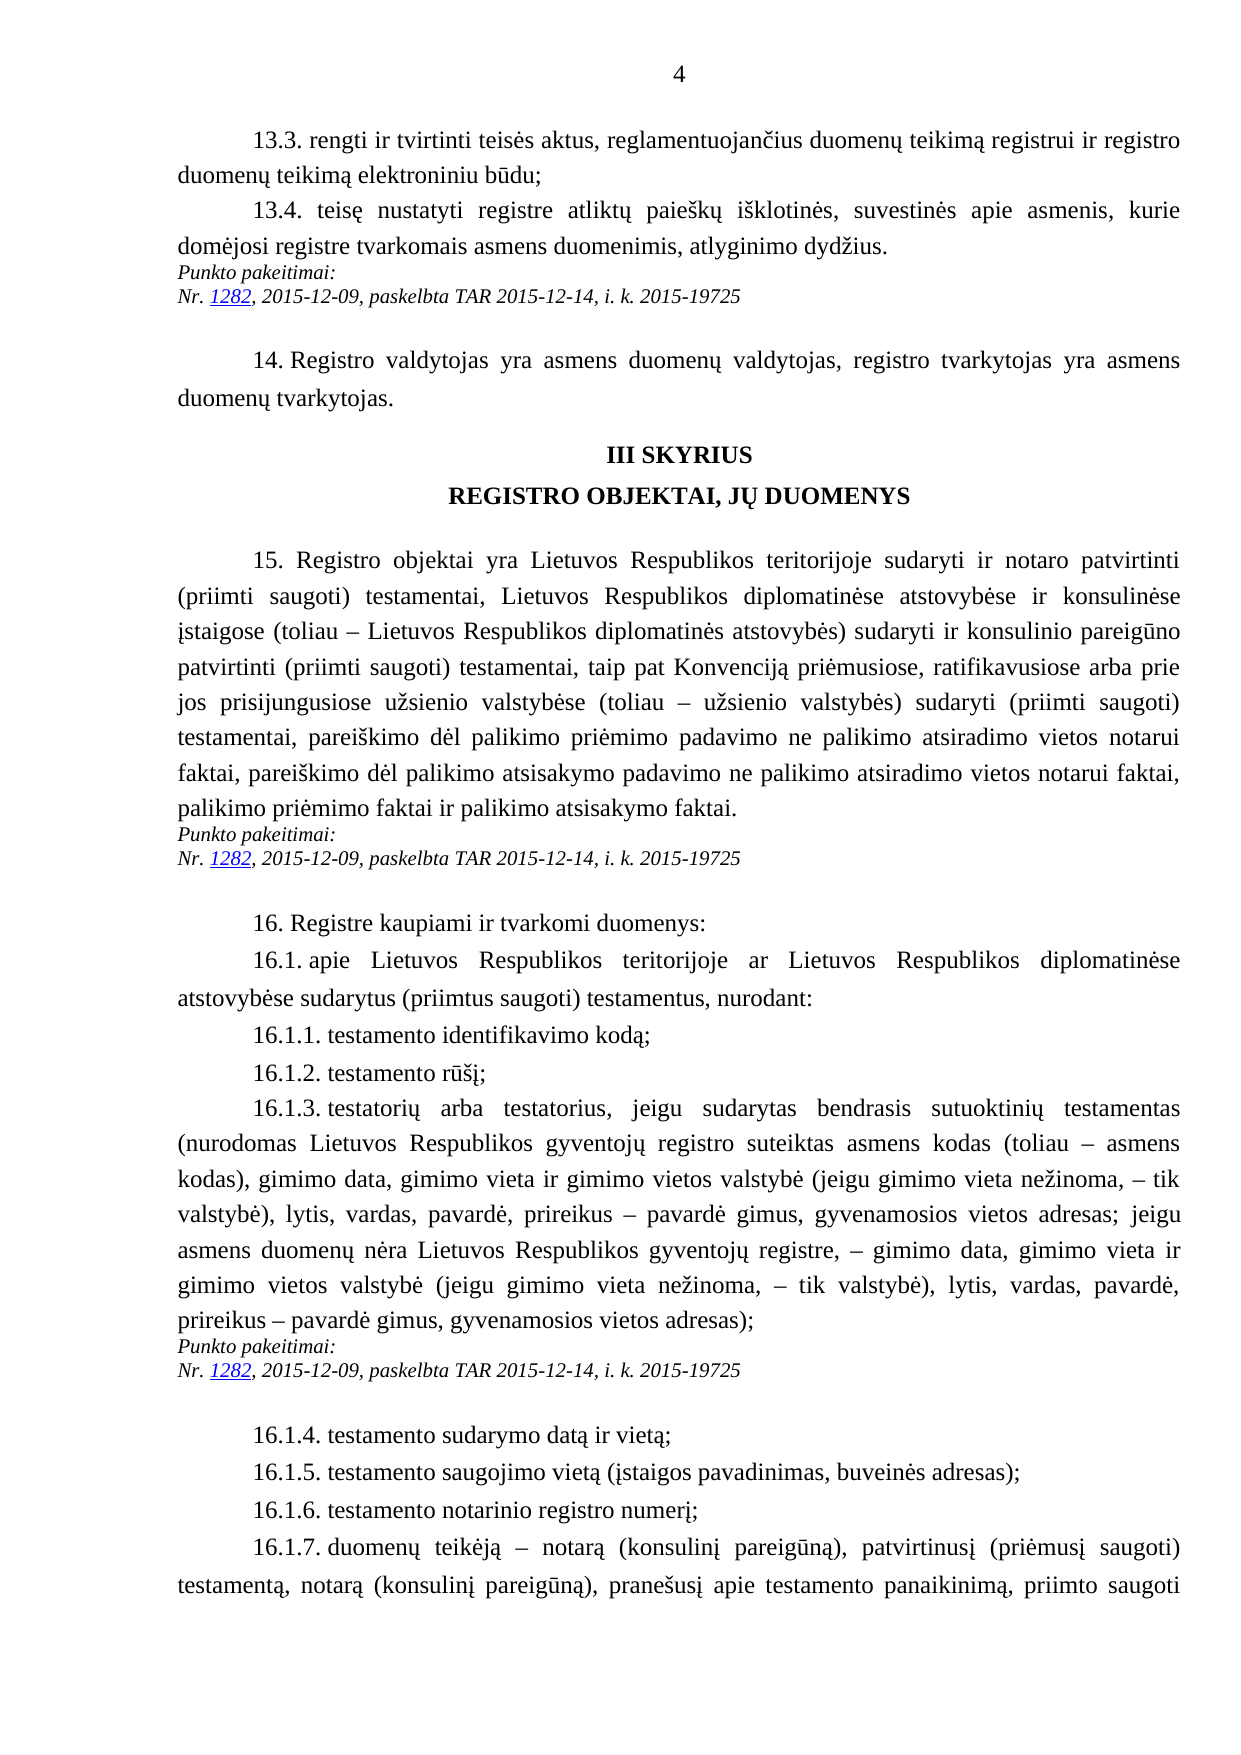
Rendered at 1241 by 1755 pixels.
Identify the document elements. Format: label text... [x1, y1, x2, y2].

text 16.1.1. testamento identifikavimo kodą; [177, 1011, 1181, 1049]
text 16. Registre kaupiami ir tvarkomi duomenys: [177, 899, 1181, 936]
text Punkto pakeitimai: [177, 822, 1181, 846]
text Punkto pakeitimai: [177, 260, 1181, 284]
text 15. Registro objektai yra Lietuvos Respublikos teritorijoje sudaryti ir notaro patvirtinti (priimti saugoti) testamentai, Lietuvos Respublikos diplomatinėse atstovybėse ir konsulinėse įstaigose (toliau – Lietuvos Respublikos diplomatinės atstovybės) sudaryti ir konsulinio pareigūno patvirtinti (priimti saugoti) testamentai, taip pat Konvenciją priėmusiose, ratifikavusiose arba prie jos prisijungusiose užsienio valstybėse (toliau – užsienio valstybės) sudaryti (priimti saugoti) testamentai, pareiškimo dėl palikimo priėmimo padavimo ne palikimo atsiradimo vietos notarui faktai, pareiškimo dėl palikimo atsisakymo padavimo ne palikimo atsiradimo vietos notarui faktai, palikimo priėmimo faktai ir palikimo atsisakymo faktai. [177, 539, 1181, 822]
text Nr. 1282, 2015-12-09, paskelbta TAR 2015-12-14, i. k. 2015-19725 [177, 846, 1181, 870]
text 16.1.3. testatorių arba testatorius, jeigu sudarytas bendrasis sutuoktinių testamentas (nurodomas Lietuvos Respublikos gyventojų registro suteiktas asmens kodas (toliau – asmens kodas), gimimo data, gimimo vieta ir gimimo vietos valstybė (jeigu gimimo vieta nežinoma, – tik valstybė), lytis, vardas, pavardė, prireikus – pavardė gimus, gyvenamosios vietos adresas; jeigu asmens duomenų nėra Lietuvos Respublikos gyventojų registre, – gimimo data, gimimo vieta ir gimimo vietos valstybė (jeigu gimimo vieta nežinoma, – tik valstybė), lytis, vardas, pavardė, prireikus – pavardė gimus, gyvenamosios vietos adresas); [177, 1086, 1181, 1334]
text 14. Registro valdytojas yra asmens duomenų valdytojas, registro tvarkytojas yra asmens duomenų tvarkytojas. [177, 337, 1181, 412]
text REGISTRO OBJEKTAI, JŲ DUOMENYS [177, 481, 1181, 510]
text 16.1.4. testamento sudarymo datą ir vietą; [177, 1411, 1181, 1449]
text 16.1.2. testamento rūšį; [177, 1049, 1181, 1086]
text 16.1.5. testamento saugojimo vietą (įstaigos pavadinimas, buveinės adresas); [177, 1449, 1181, 1486]
text Nr. 1282, 2015-12-09, paskelbta TAR 2015-12-14, i. k. 2015-19725 [177, 1358, 1181, 1382]
text 13.4. teisę nustatyti registre atliktų paieškų išklotinės, suvestinės apie asmenis, kurie domėjosi registre tvarkomais asmens duomenimis, atlyginimo dydžius. [177, 189, 1181, 260]
text Nr. 1282, 2015-12-09, paskelbta TAR 2015-12-14, i. k. 2015-19725 [177, 284, 1181, 308]
text 13.3. rengti ir tvirtinti teisės aktus, reglamentuojančius duomenų teikimą registrui ir registro duomenų teikimą elektroniniu būdu; [177, 118, 1181, 189]
text 16.1.7. duomenų teikėją – notarą (konsulinį pareigūną), patvirtinusį (priėmusį saugoti) testamentą, notarą (konsulinį pareigūną), pranešusį apie testamento panaikinimą, priimto saugoti [177, 1524, 1181, 1599]
text III SKYRIUS [177, 440, 1181, 469]
text 16.1. apie Lietuvos Respublikos teritorijoje ar Lietuvos Respublikos diplomatinėse atstovybėse sudarytus (priimtus saugoti) testamentus, nurodant: [177, 936, 1181, 1011]
text Punkto pakeitimai: [177, 1334, 1181, 1358]
text 16.1.6. testamento notarinio registro numerį; [177, 1486, 1181, 1524]
